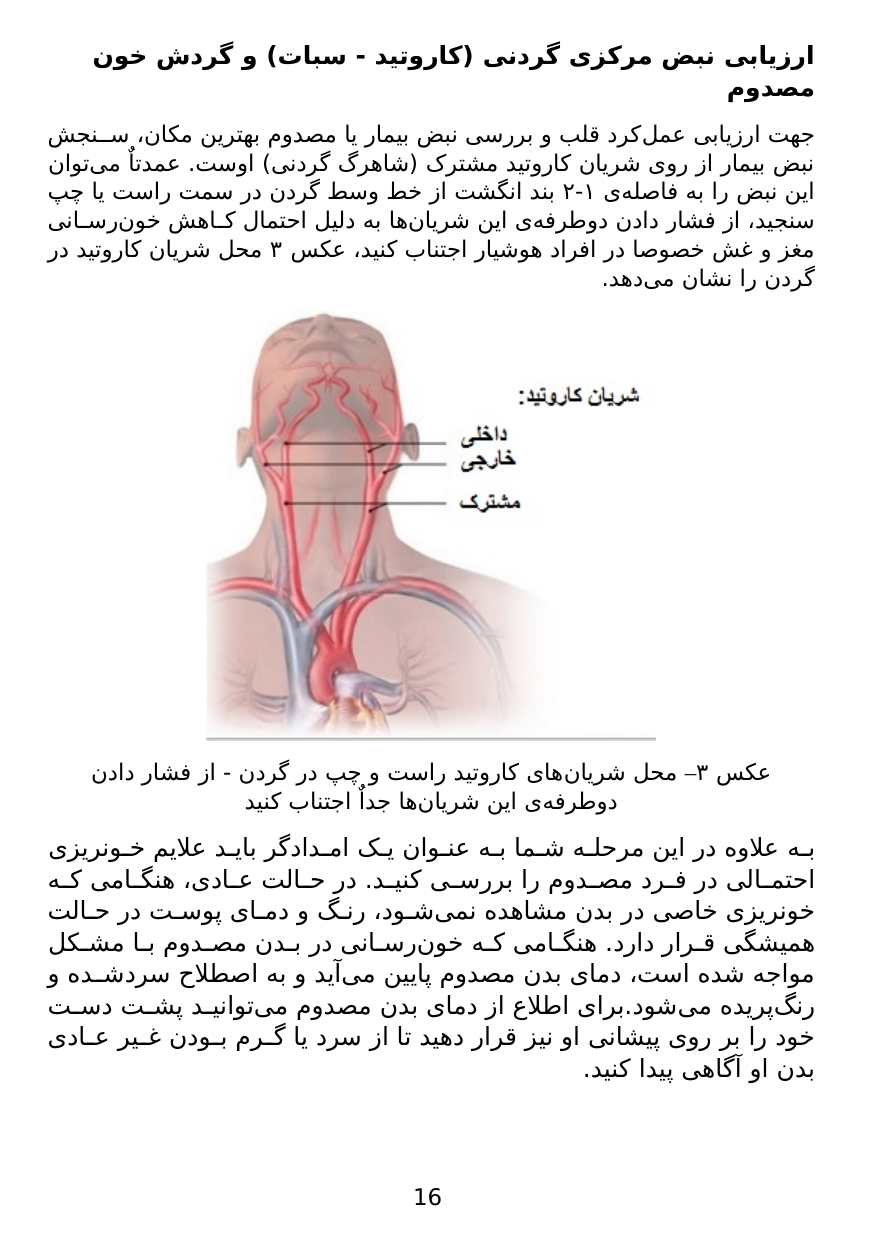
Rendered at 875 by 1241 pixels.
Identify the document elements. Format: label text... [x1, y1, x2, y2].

subtitle ارزیابی نبض مرکزی گردنی (کاروتید - سبات) و گردش خون مصدوم [47, 41, 815, 102]
text عکس ۳– محل شریان‌های کاروتید راست و چپ در گردن - از فشار دادن دوطرفه‌ی این شریان‌ها جداٌ اجتناب کنید [47, 759, 815, 815]
picture [206, 310, 657, 741]
text به علاوه در این مرحله شما به عنوان یک امدادگر باید علایم خونریزی احتمالی در فرد مصدوم را بررسی کنید. در حالت عادی، هنگامی که خونریزی خاصی در بدن مشاهده نمی‌شود، رنگ و دمای پوست در حالت همیشگی قرار دارد. هنگامی که خون‌رسانی در بدن مصدوم با مشکل مواجه شده است، دمای بدن مصدوم پایین می‌آید و به اصطلاح سردشده و رنگ‌پریده می‌شود.برای اطلاع از دمای بدن مصدوم می‌توانید پشت دست خود را بر روی پیشانی او نیز قرار دهید تا از سرد یا گرم بودن غیر عادی بدن او آگاهی پیدا کنید. [47, 834, 815, 1083]
text جهت ارزیابی عمل‌کرد قلب و بررسی نبض بیمار یا مصدوم بهترین مکان، سنجش نبض بیمار از روی شریان کاروتید مشترک (شاهرگ گردنی) اوست. عمدتاٌ می‌توان این نبض را به فاصله‌ی ۱-۲ بند انگشت از خط وسط گردن در سمت راست یا چپ سنجید، از فشار دادن دوطرفه‌ی این شریان‌ها به دلیل احتمال کاهش خون‌رسانی مغز و غش خصوصا در افراد هوشیار اجتناب کنید، عکس ۳ محل شریان کاروتید در گردن را نشان می‌دهد. [47, 121, 815, 291]
